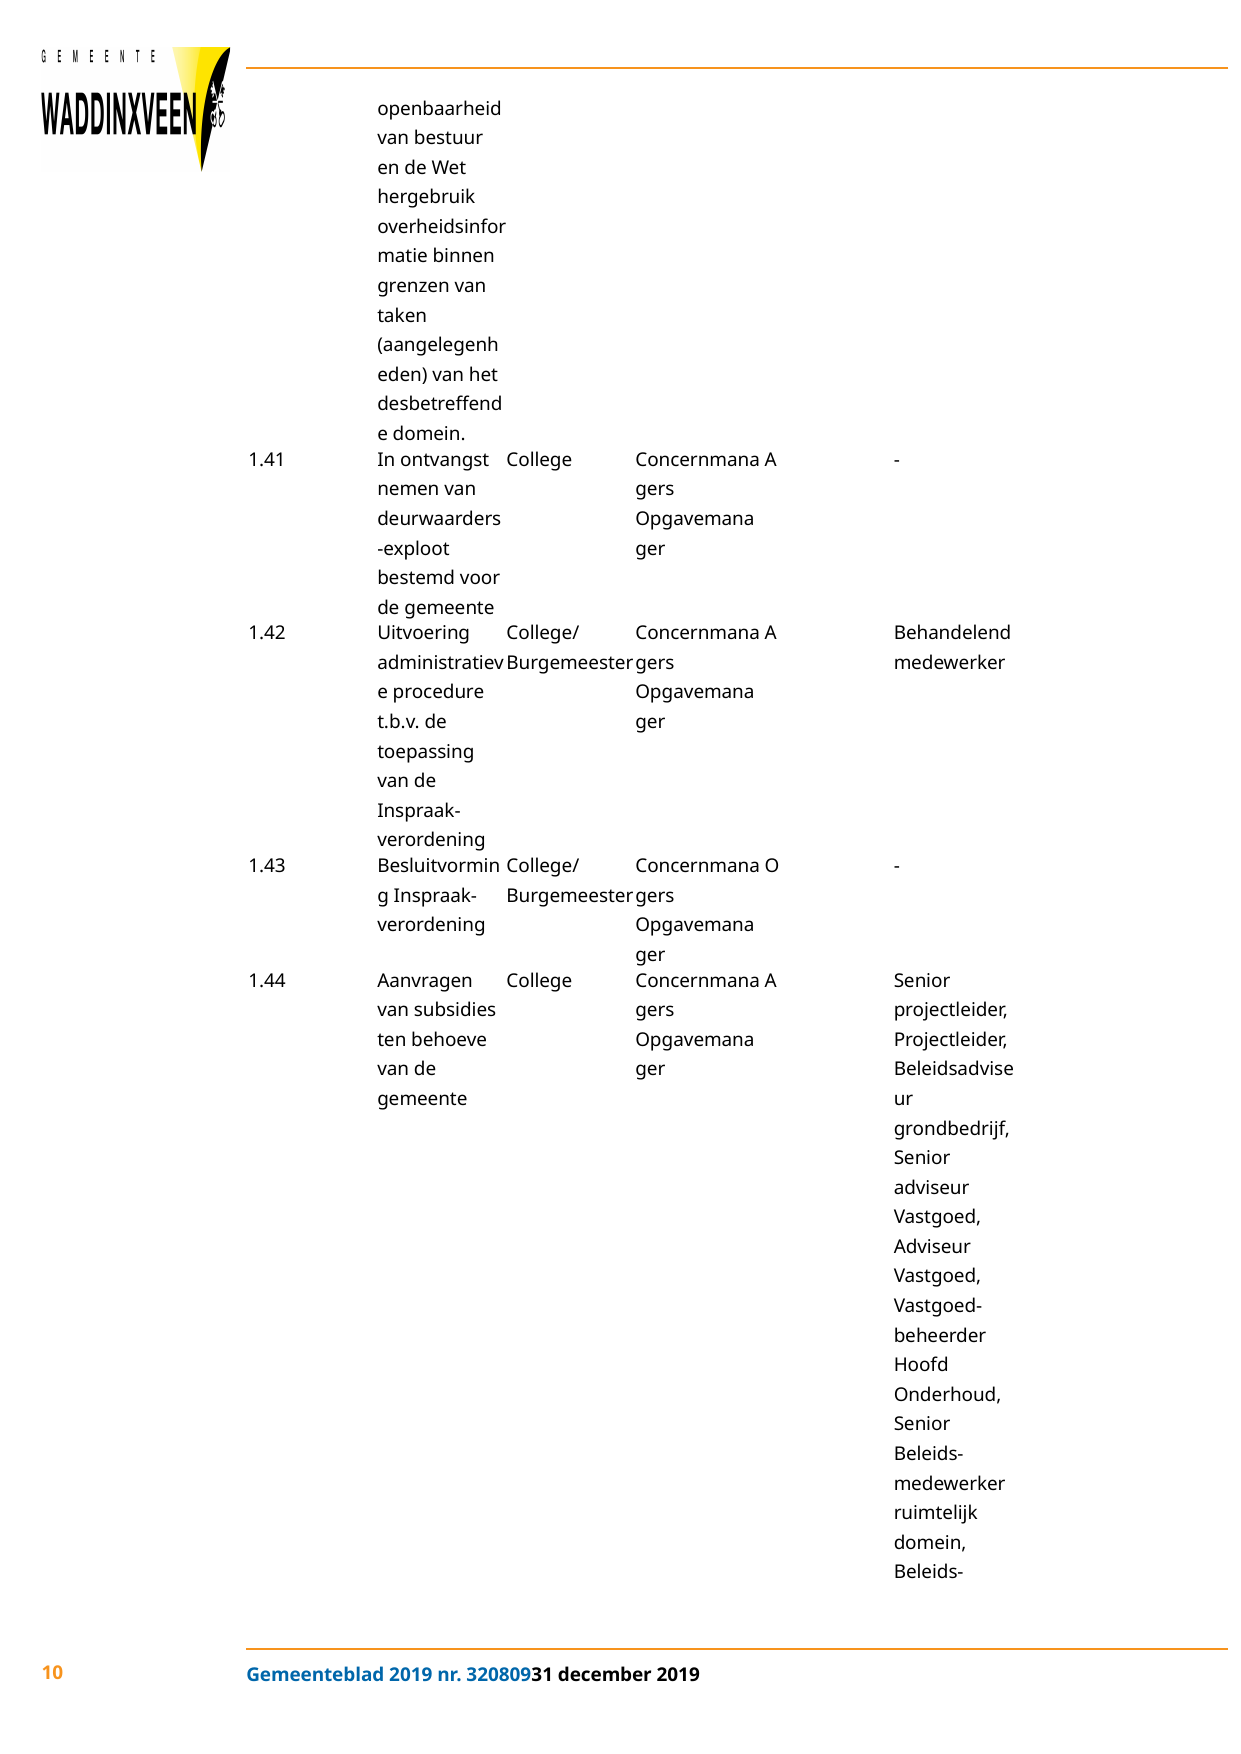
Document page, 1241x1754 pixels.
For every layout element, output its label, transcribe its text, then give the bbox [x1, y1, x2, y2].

table_cell openbaarheid van bestuur en de Wet hergebruik overheidsinformatie binnen grenzen van taken (aangelegenheden) van het desbetreffende domein. [377, 95, 506, 446]
table_cell Concernmanagers Opgavemanager [635, 620, 764, 852]
table_cell [1023, 853, 1152, 967]
table_cell Uitvoering administratieve procedure t.b.v. de toepassing van de Inspraak-verordening [377, 620, 506, 852]
table_cell 1.44 [248, 967, 377, 1584]
table_cell Behandelend medewerker [894, 620, 1022, 852]
table_cell Besluitvorming Inspraak-verordening [377, 853, 506, 967]
table_cell [1023, 446, 1152, 619]
table_cell O [764, 853, 893, 967]
table_cell 1.43 [248, 853, 377, 967]
table_cell Concernmanagers Opgavemanager [635, 446, 764, 619]
table_cell Senior projectleider, Projectleider, Beleidsadviseur grondbedrijf, Senior adviseur Vastgoed, Adviseur Vastgoed, Vastgoed-beheerder Hoofd Onderhoud, Senior Beleids-medewerker ruimtelijk domein, Beleids- [894, 967, 1022, 1584]
table_cell A [764, 446, 893, 619]
table_cell 1.42 [248, 620, 377, 852]
table_cell [506, 95, 635, 446]
table_cell [1023, 620, 1152, 852]
table_cell College [506, 446, 635, 619]
table_cell A [764, 967, 893, 1584]
table_cell Aanvragen van subsidies ten behoeve van de gemeente [377, 967, 506, 1584]
table_cell [1023, 967, 1152, 1584]
picture [41, 47, 231, 172]
table_cell College [506, 967, 635, 1584]
table_cell - [894, 446, 1022, 619]
table_cell Concernmanagers Opgavemanager [635, 853, 764, 967]
table_cell 1.41 [248, 446, 377, 619]
table_cell Concernmanagers Opgavemanager [635, 967, 764, 1584]
table_cell [894, 95, 1022, 446]
table_cell [764, 95, 893, 446]
table_cell [248, 95, 377, 446]
table_cell [1023, 95, 1152, 446]
table_cell In ontvangst nemen van deurwaarders-exploot bestemd voor de gemeente [377, 446, 506, 619]
table_cell - [894, 853, 1022, 967]
table_cell College/ Burgemeester [506, 620, 635, 852]
table_cell College/ Burgemeester [506, 853, 635, 967]
table_cell A [764, 620, 893, 852]
table_cell [635, 95, 764, 446]
